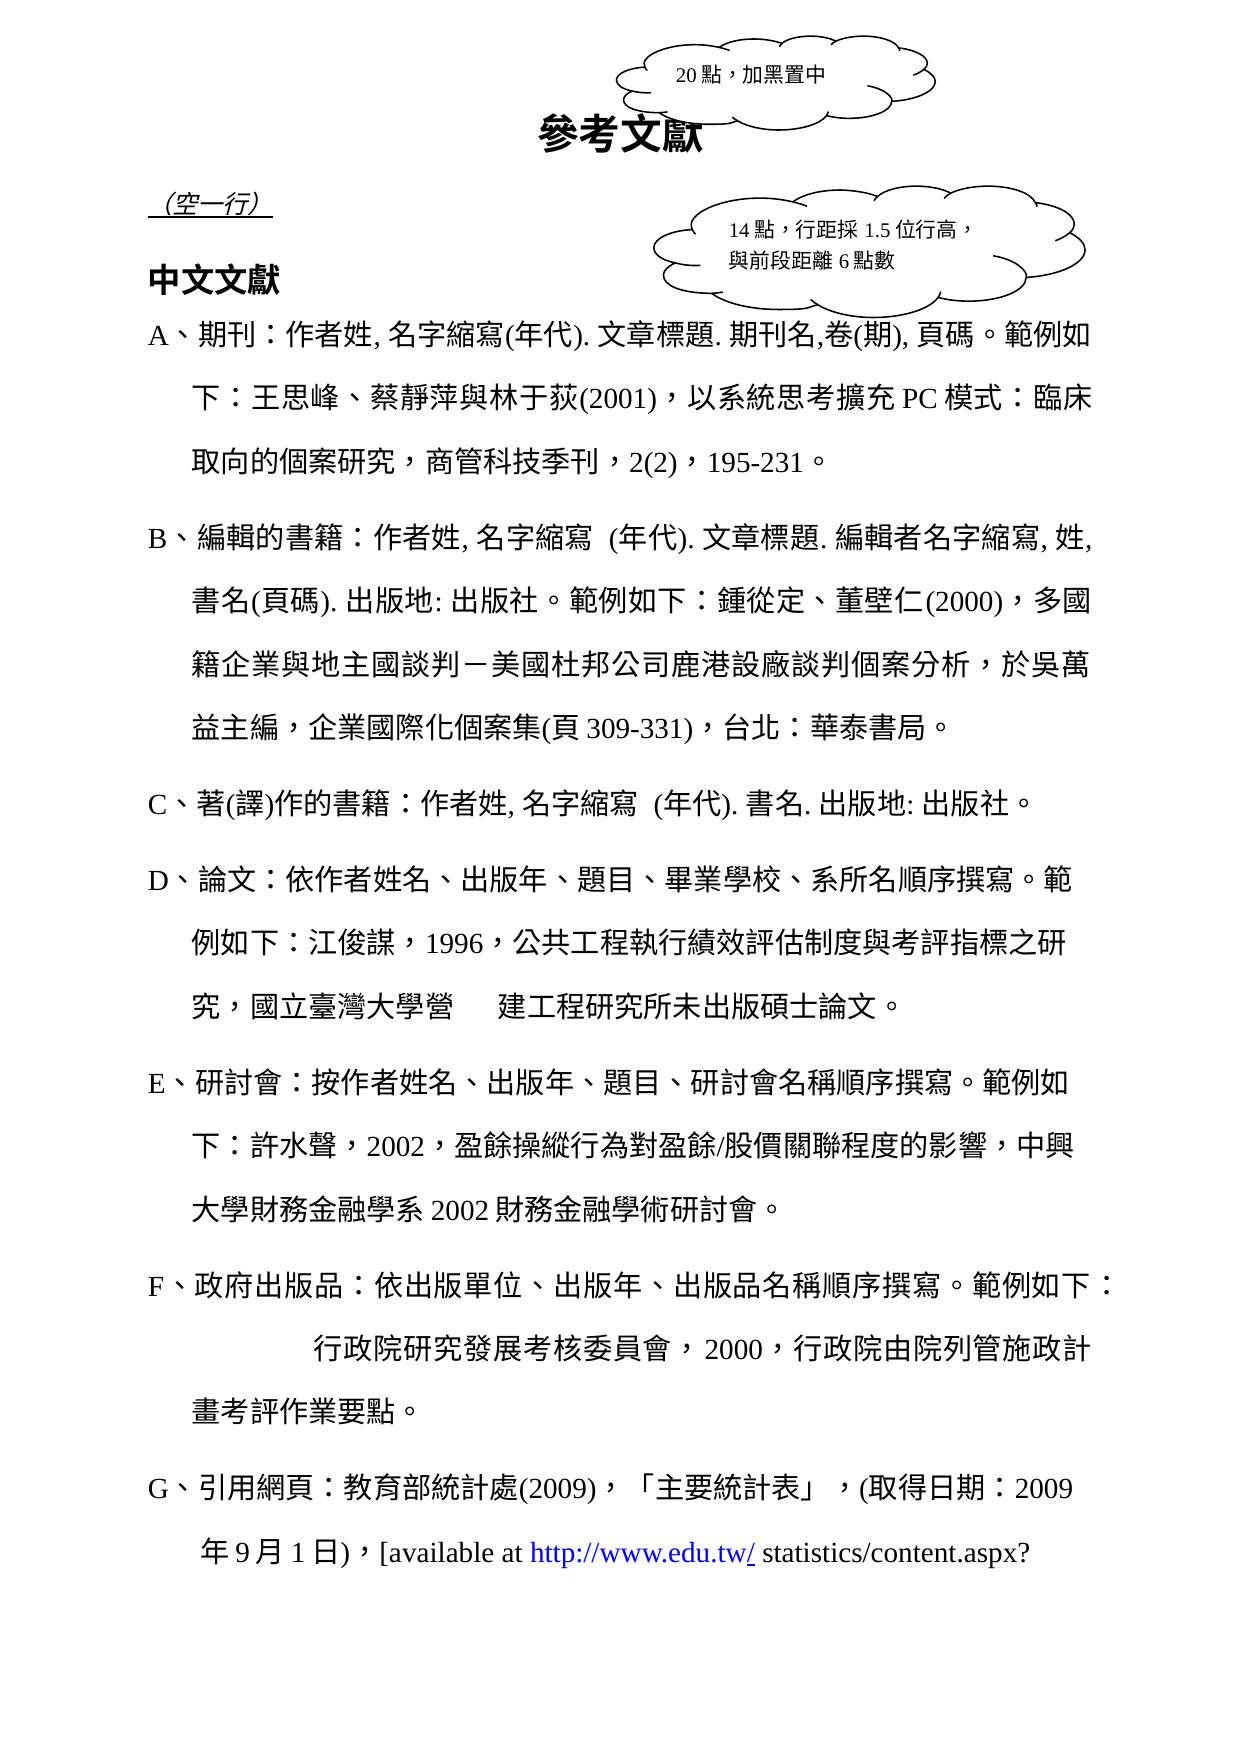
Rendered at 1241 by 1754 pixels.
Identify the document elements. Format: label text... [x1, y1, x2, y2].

text B、編輯的書籍：作者姓, 名字縮寫 (年代). 文章標題. 編輯者名字縮寫, 姓, 書名(頁碼). 出版地: 出版社。範例如下：鍾從定、董壁仁(2000)，多國籍企業與地主國談判－美國杜邦公司鹿港設廠談判個案分析，於吳萬益主編，企業國際化個案集(頁309-331)，台北：華泰書局。 [148, 514, 1092, 747]
text A、期刊：作者姓, 名字縮寫(年代). 文章標題. 期刊名,卷(期), 頁碼。範例如下：王思峰、蔡靜萍與林于荻(2001)，以系統思考擴充PC模式：臨床取向的個案研究，商管科技季刊，2(2)，195-231。 [148, 311, 1092, 481]
text 中文文獻 [148, 236, 717, 299]
text C、著(譯)作的書籍：作者姓, 名字縮寫 (年代). 書名. 出版地: 出版社。 [148, 781, 1092, 823]
text [1001, 236, 1092, 299]
text E、研討會：按作者姓名、出版年、題目、研討會名稱順序撰寫。範例如下：許水聲，2002，盈餘操縱行為對盈餘/股價關聯程度的影響，中興大學財務金融學系2002財務金融學術研討會。 [148, 1059, 1092, 1228]
text D、論文：依作者姓名、出版年、題目、畢業學校、系所名順序撰寫。範例如下：江俊謀，1996，公共工程執行績效評估制度與考評指標之研究，國立臺灣大學營 建工程研究所未出版碩士論文。 [148, 856, 1092, 1026]
text F、政府出版品：依出版單位、出版年、出版品名稱順序撰寫。範例如下： 行政院研究發展考核委員會，2000，行政院由院列管施政計畫考評作業要點。 [148, 1262, 1092, 1431]
text G、引用網頁：教育部統計處(2009)，「主要統計表」，(取得日期：2009年9月1日)，[available at http://www.edu.tw/ statistics/content.aspx? [148, 1465, 1092, 1571]
text 參考文獻 [148, 101, 1092, 161]
text （空一行） [148, 161, 1092, 224]
